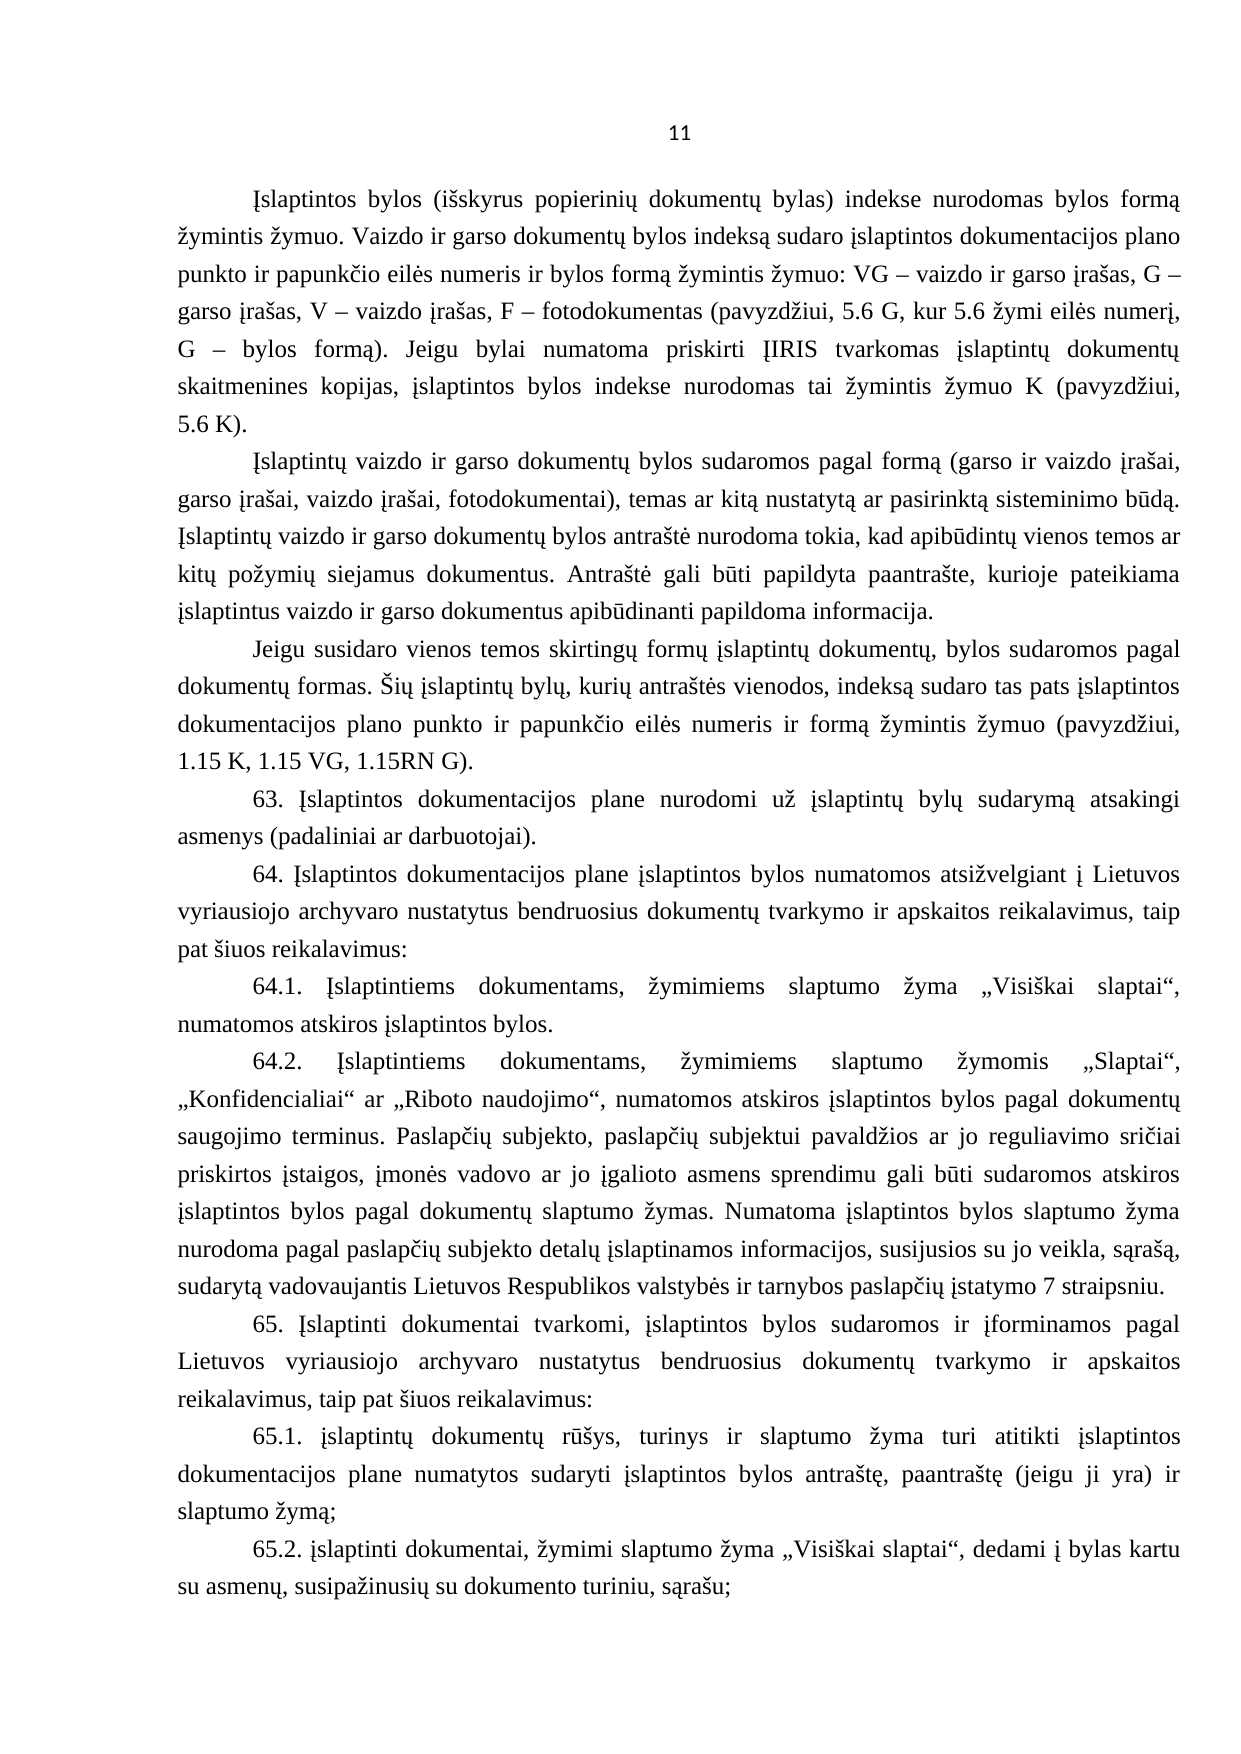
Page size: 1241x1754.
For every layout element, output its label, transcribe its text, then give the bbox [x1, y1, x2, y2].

text Jeigu susidaro vienos temos skirtingų formų įslaptintų dokumentų, bylos sudaromos pagal dokumentų formas. Šių įslaptintų bylų, kurių antraštės vienodos, indeksą sudaro tas pats įslaptintos dokumentacijos plano punkto ir papunkčio eilės numeris ir formą žymintis žymuo (pavyzdžiui, 1.15 K, 1.15 VG, 1.15RN G). [177, 625, 1181, 775]
text 64.2. Įslaptintiems dokumentams, žymimiems slaptumo žymomis „Slaptai“, „Konfidencialiai“ ar „Riboto naudojimo“, numatomos atskiros įslaptintos bylos pagal dokumentų saugojimo terminus. Paslapčių subjekto, paslapčių subjektui pavaldžios ar jo reguliavimo sričiai priskirtos įstaigos, įmonės vadovo ar jo įgalioto asmens sprendimu gali būti sudaromos atskiros įslaptintos bylos pagal dokumentų slaptumo žymas. Numatoma įslaptintos bylos slaptumo žyma nurodoma pagal paslapčių subjekto detalų įslaptinamos informacijos, susijusios su jo veikla, sąrašą, sudarytą vadovaujantis Lietuvos Respublikos valstybės ir tarnybos paslapčių įstatymo 7 straipsniu. [177, 1037, 1181, 1300]
text 65. Įslaptinti dokumentai tvarkomi, įslaptintos bylos sudaromos ir įforminamos pagal Lietuvos vyriausiojo archyvaro nustatytus bendruosius dokumentų tvarkymo ir apskaitos reikalavimus, taip pat šiuos reikalavimus: [177, 1300, 1181, 1412]
text 64. Įslaptintos dokumentacijos plane įslaptintos bylos numatomos atsižvelgiant į Lietuvos vyriausiojo archyvaro nustatytus bendruosius dokumentų tvarkymo ir apskaitos reikalavimus, taip pat šiuos reikalavimus: [177, 850, 1181, 962]
text 63. Įslaptintos dokumentacijos plane nurodomi už įslaptintų bylų sudarymą atsakingi asmenys (padaliniai ar darbuotojai). [177, 775, 1181, 850]
text 64.1. Įslaptintiems dokumentams, žymimiems slaptumo žyma „Visiškai slaptai“, numatomos atskiros įslaptintos bylos. [177, 962, 1181, 1037]
text 65.1. įslaptintų dokumentų rūšys, turinys ir slaptumo žyma turi atitikti įslaptintos dokumentacijos plane numatytos sudaryti įslaptintos bylos antraštę, paantraštę (jeigu ji yra) ir slaptumo žymą; [177, 1412, 1181, 1525]
text Įslaptintos bylos (išskyrus popierinių dokumentų bylas) indekse nurodomas bylos formą žymintis žymuo. Vaizdo ir garso dokumentų bylos indeksą sudaro įslaptintos dokumentacijos plano punkto ir papunkčio eilės numeris ir bylos formą žymintis žymuo: VG – vaizdo ir garso įrašas, G – garso įrašas, V – vaizdo įrašas, F – fotodokumentas (pavyzdžiui, 5.6 G, kur 5.6 žymi eilės numerį, G – bylos formą). Jeigu bylai numatoma priskirti ĮIRIS tvarkomas įslaptintų dokumentų skaitmenines kopijas, įslaptintos bylos indekse nurodomas tai žymintis žymuo K (pavyzdžiui, 5.6 K). [177, 175, 1181, 437]
text Įslaptintų vaizdo ir garso dokumentų bylos sudaromos pagal formą (garso ir vaizdo įrašai, garso įrašai, vaizdo įrašai, fotodokumentai), temas ar kitą nustatytą ar pasirinktą sisteminimo būdą. Įslaptintų vaizdo ir garso dokumentų bylos antraštė nurodoma tokia, kad apibūdintų vienos temos ar kitų požymių siejamus dokumentus. Antraštė gali būti papildyta paantrašte, kurioje pateikiama įslaptintus vaizdo ir garso dokumentus apibūdinanti papildoma informacija. [177, 437, 1181, 625]
text 65.2. įslaptinti dokumentai, žymimi slaptumo žyma „Visiškai slaptai“, dedami į bylas kartu su asmenų, susipažinusių su dokumento turiniu, sąrašu; [177, 1525, 1181, 1600]
